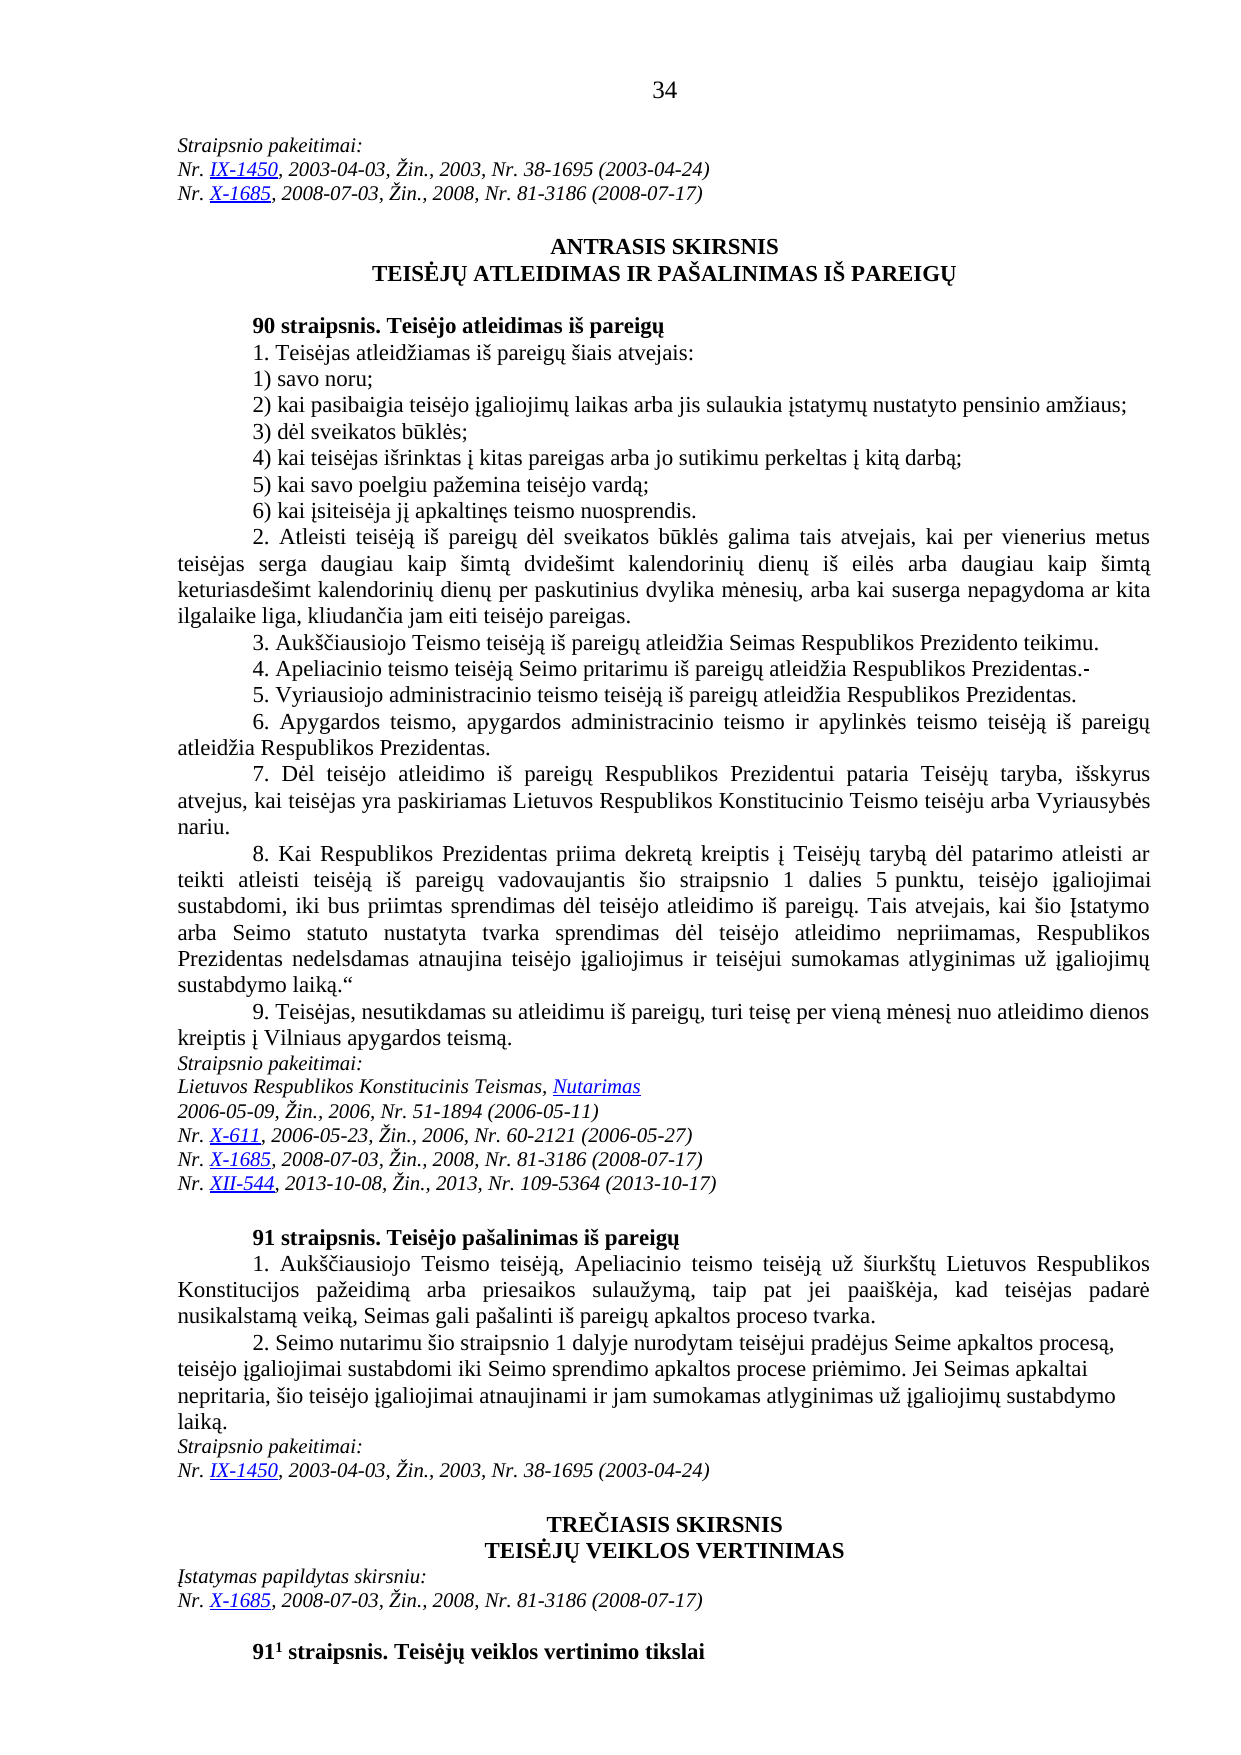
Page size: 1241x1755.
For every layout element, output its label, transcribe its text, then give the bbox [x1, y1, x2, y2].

text 5. Vyriausiojo administracinio teismo teisėją iš pareigų atleidžia Respublikos Prezidentas. [177, 681, 1152, 708]
text 2. Seimo nutarimu šio straipsnio 1 dalyje nurodytam teisėjui pradėjus Seime apkaltos procesą, teisėjo įgaliojimai sustabdomi iki Seimo sprendimo apkaltos procese priėmimo. Jei Seimas apkaltai nepritaria, šio teisėjo įgaliojimai atnaujinami ir jam sumokamas atlyginimas už įgaliojimų sustabdymo laiką. [177, 1329, 1152, 1434]
text Nr. X-1685, 2008-07-03, Žin., 2008, Nr. 81-3186 (2008-07-17) [177, 181, 1152, 205]
text Straipsnio pakeitimai: [177, 132, 1152, 157]
text 9. Teisėjas, nesutikdamas su atleidimu iš pareigų, turi teisę per vieną mėnesį nuo atleidimo dienos kreiptis į Vilniaus apygardos teismą. [177, 998, 1152, 1050]
text 7. Dėl teisėjo atleidimo iš pareigų Respublikos Prezidentui pataria Teisėjų taryba, išskyrus atvejus, kai teisėjas yra paskiriamas Lietuvos Respublikos Konstitucinio Teismo teisėju arba Vyriausybės nariu. [177, 761, 1152, 839]
text 3) dėl sveikatos būklės; [177, 418, 1152, 444]
text Nr. XII-544, 2013-10-08, Žin., 2013, Nr. 109-5364 (2013-10-17) [177, 1171, 1152, 1195]
text TEISĖJŲ VEIKLOS VERTINIMAS [177, 1538, 1152, 1564]
text 6. Apygardos teismo, apygardos administracinio teismo ir apylinkės teismo teisėją iš pareigų atleidžia Respublikos Prezidentas. [177, 708, 1152, 761]
text 3. Aukščiausiojo Teismo teisėją iš pareigų atleidžia Seimas Respublikos Prezidento teikimu. [177, 629, 1152, 655]
text Lietuvos Respublikos Konstitucinis Teismas, Nutarimas [177, 1074, 1152, 1098]
text TEISĖJŲ ATLEIDIMAS IR PAŠALINIMAS IŠ PAREIGŲ [177, 260, 1152, 286]
text 90 straipsnis. Teisėjo atleidimas iš pareigų [177, 312, 1152, 339]
text 4) kai teisėjas išrinktas į kitas pareigas arba jo sutikimu perkeltas į kitą darbą; [177, 444, 1152, 471]
text 2006-05-09, Žin., 2006, Nr. 51-1894 (2006-05-11) [177, 1098, 1152, 1123]
text 4. Apeliacinio teismo teisėją Seimo pritarimu iš pareigų atleidžia Respublikos Prezidentas. [177, 655, 1152, 681]
text 1) savo noru; [177, 365, 1152, 392]
text 91 straipsnis. Teisėjo pašalinimas iš pareigų [177, 1223, 1152, 1250]
text 1. Aukščiausiojo Teismo teisėją, Apeliacinio teismo teisėją už šiurkštų Lietuvos Respublikos Konstitucijos pažeidimą arba priesaikos sulaužymą, taip pat jei paaiškėja, kad teisėjas padarė nusikalstamą veiką, Seimas gali pašalinti iš pareigų apkaltos proceso tvarka. [177, 1250, 1152, 1329]
text 5) kai savo poelgiu pažemina teisėjo vardą; [177, 471, 1152, 497]
text Straipsnio pakeitimai: [177, 1050, 1152, 1074]
text 2) kai pasibaigia teisėjo įgaliojimų laikas arba jis sulaukia įstatymų nustatyto pensinio amžiaus; [177, 392, 1152, 418]
text 2. Atleisti teisėją iš pareigų dėl sveikatos būklės galima tais atvejais, kai per vienerius metus teisėjas serga daugiau kaip šimtą dvidešimt kalendorinių dienų iš eilės arba daugiau kaip šimtą keturiasdešimt kalendorinių dienų per paskutinius dvylika mėnesių, arba kai suserga nepagydoma ar kita ilgalaike liga, kliudančia jam eiti teisėjo pareigas. [177, 523, 1152, 629]
text Nr. X-1685, 2008-07-03, Žin., 2008, Nr. 81-3186 (2008-07-17) [177, 1588, 1152, 1612]
text Straipsnio pakeitimai: [177, 1434, 1152, 1458]
text Nr. X-1685, 2008-07-03, Žin., 2008, Nr. 81-3186 (2008-07-17) [177, 1147, 1152, 1171]
text 911 straipsnis. Teisėjų veiklos vertinimo tikslai [177, 1638, 1152, 1665]
text 1. Teisėjas atleidžiamas iš pareigų šiais atvejais: [177, 339, 1152, 365]
text TREČIASIS SKIRSNIS [177, 1511, 1152, 1538]
text Nr. X-611, 2006-05-23, Žin., 2006, Nr. 60-2121 (2006-05-27) [177, 1123, 1152, 1147]
text 6) kai įsiteisėja jį apkaltinęs teismo nuosprendis. [177, 497, 1152, 523]
text ANTRASIS SKIRSNIS [177, 233, 1152, 260]
text Nr. IX-1450, 2003-04-03, Žin., 2003, Nr. 38-1695 (2003-04-24) [177, 1458, 1152, 1482]
text Įstatymas papildytas skirsniu: [177, 1564, 1152, 1588]
text 8. Kai Respublikos Prezidentas priima dekretą kreiptis į Teisėjų tarybą dėl patarimo atleisti ar teikti atleisti teisėją iš pareigų vadovaujantis šio straipsnio 1 dalies 5 punktu, teisėjo įgaliojimai sustabdomi, iki bus priimtas sprendimas dėl teisėjo atleidimo iš pareigų. Tais atvejais, kai šio Įstatymo arba Seimo statuto nustatyta tvarka sprendimas dėl teisėjo atleidimo nepriimamas, Respublikos Prezidentas nedelsdamas atnaujina teisėjo įgaliojimus ir teisėjui sumokamas atlyginimas už įgaliojimų sustabdymo laiką.“ [177, 839, 1152, 998]
text Nr. IX-1450, 2003-04-03, Žin., 2003, Nr. 38-1695 (2003-04-24) [177, 157, 1152, 181]
